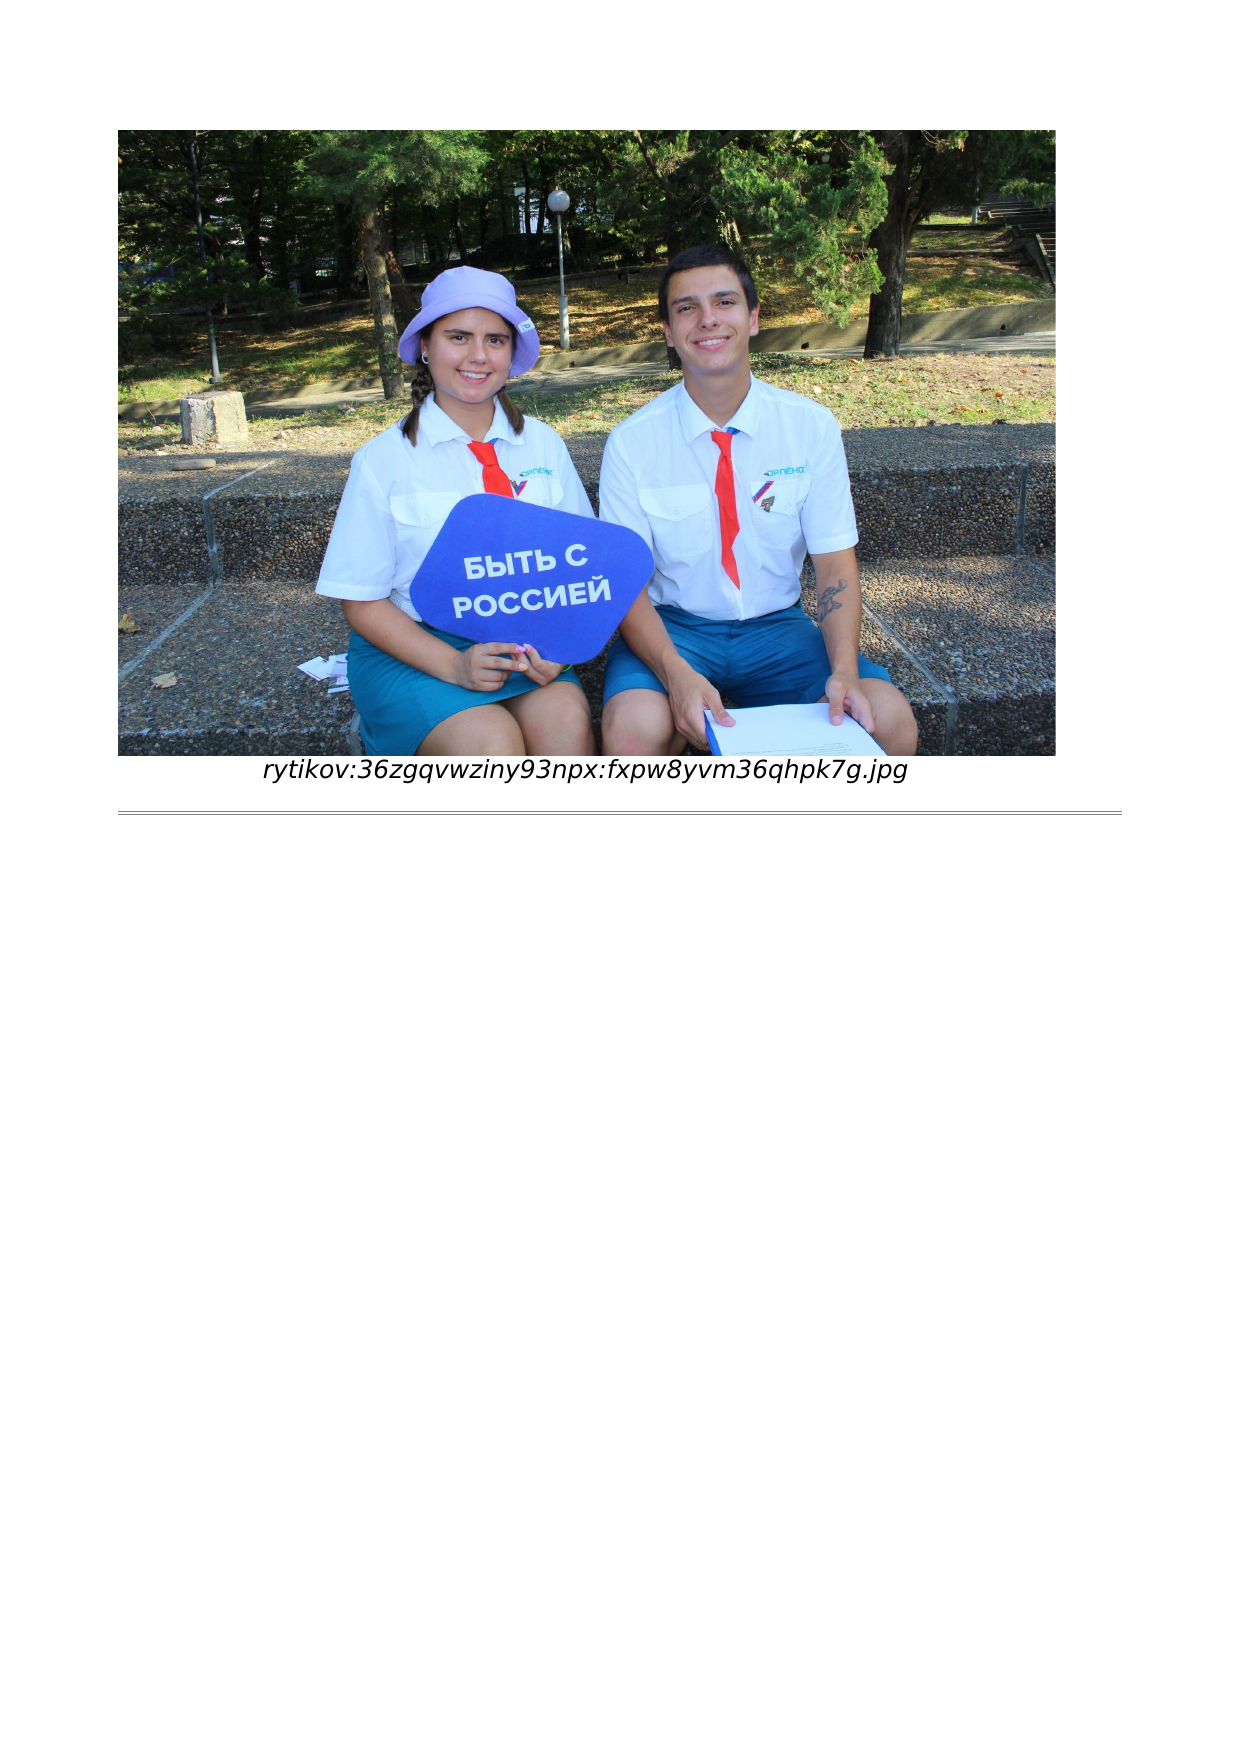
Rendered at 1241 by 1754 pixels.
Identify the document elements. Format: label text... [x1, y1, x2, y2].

text rytikov:36zgqvwziny93npx:fxpw8yvm36qhpk7g.jpg [118, 756, 1056, 784]
picture [118, 130, 1056, 756]
